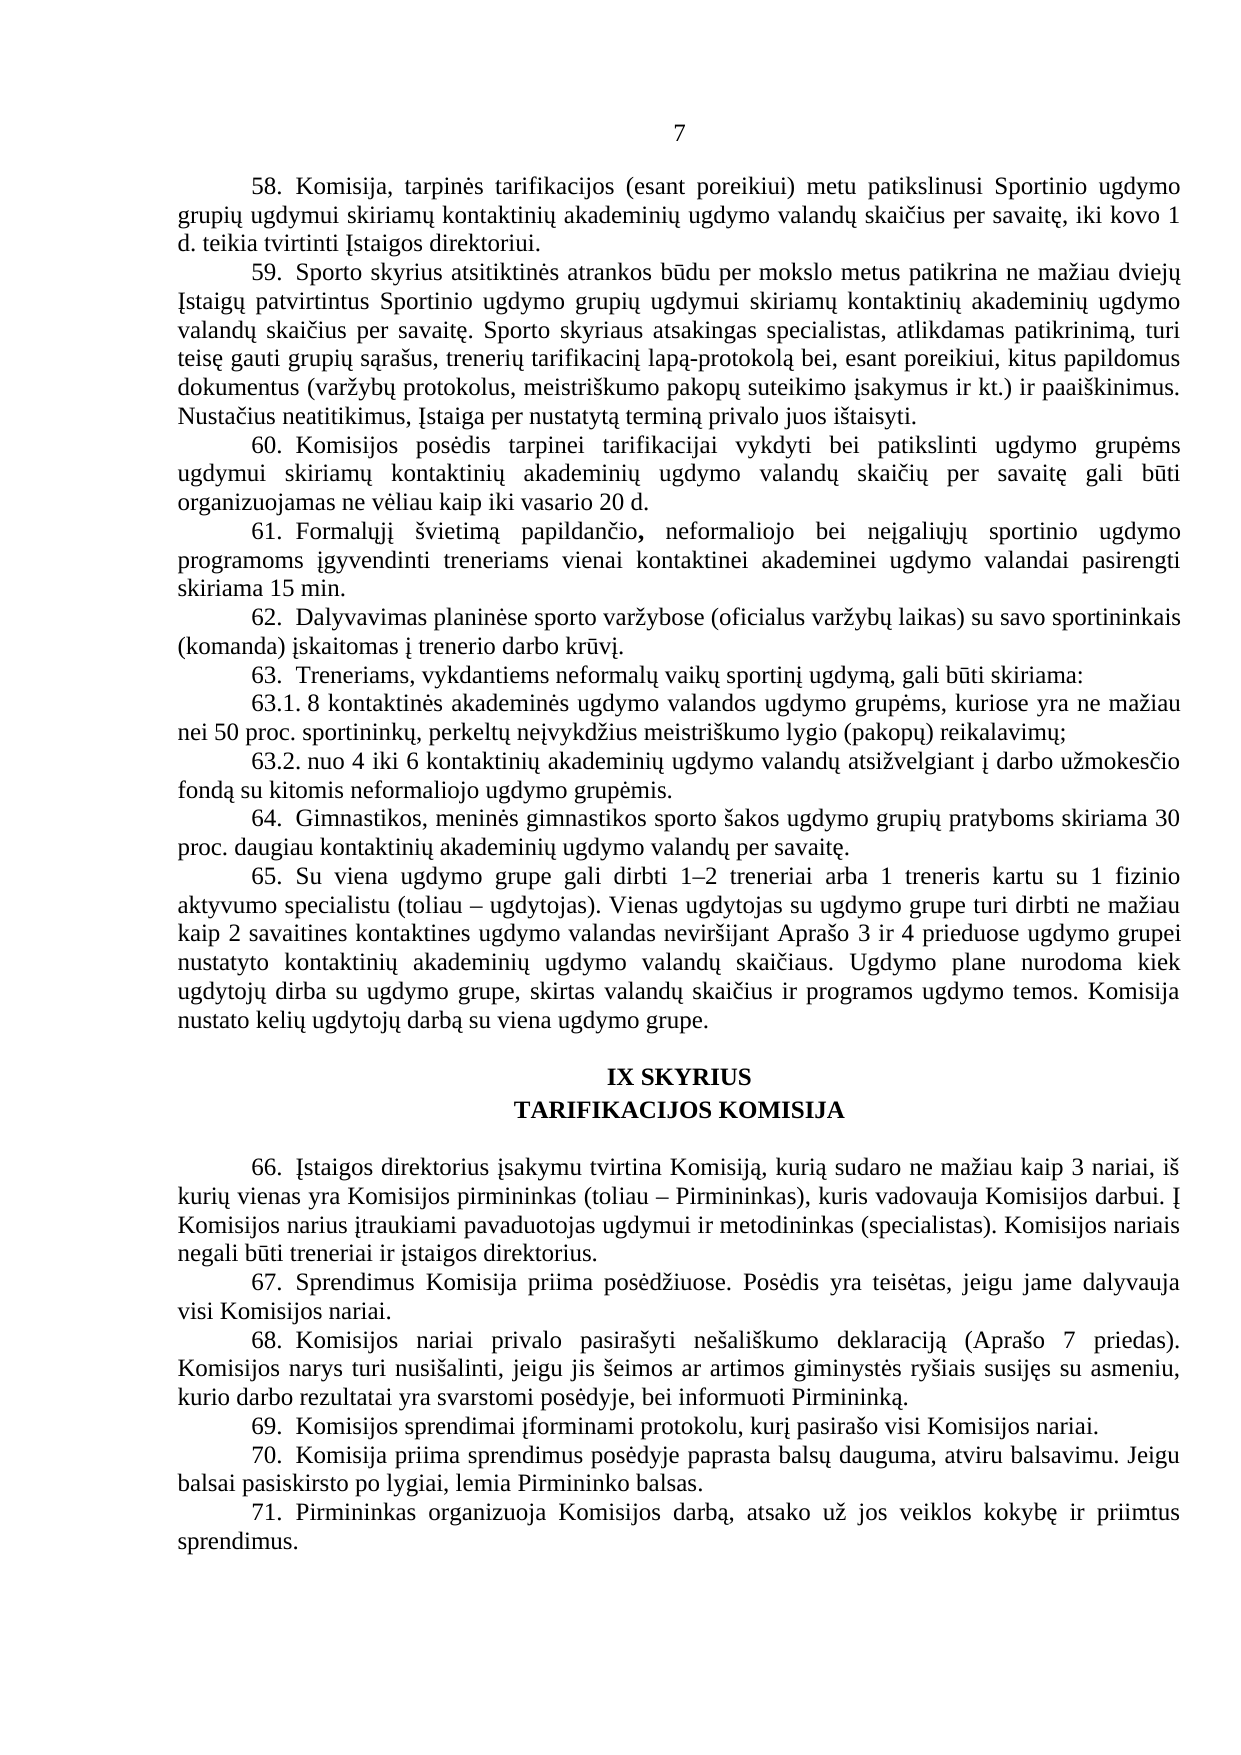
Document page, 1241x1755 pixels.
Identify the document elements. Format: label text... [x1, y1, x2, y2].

text 64. Gimnastikos, meninės gimnastikos sporto šakos ugdymo grupių pratyboms skiriama 30 proc. daugiau kontaktinių akademinių ugdymo valandų per savaitę. [177, 803, 1181, 861]
text 63.1. 8 kontaktinės akademinės ugdymo valandos ugdymo grupėms, kuriose yra ne mažiau nei 50 proc. sportininkų, perkeltų neįvykdžius meistriškumo lygio (pakopų) reikalavimų; [177, 688, 1181, 746]
text 69. Komisijos sprendimai įforminami protokolu, kurį pasirašo visi Komisijos nariai. [177, 1411, 1181, 1440]
text IX SKYRIUS [177, 1062, 1181, 1091]
text 71. Pirmininkas organizuoja Komisijos darbą, atsako už jos veiklos kokybę ir priimtus sprendimus. [177, 1497, 1181, 1555]
text 66. Įstaigos direktorius įsakymu tvirtina Komisiją, kurią sudaro ne mažiau kaip 3 nariai, iš kurių vienas yra Komisijos pirmininkas (toliau – Pirmininkas), kuris vadovauja Komisijos darbui. Į Komisijos narius įtraukiami pavaduotojas ugdymui ir metodininkas (specialistas). Komisijos nariais negali būti treneriai ir įstaigos direktorius. [177, 1152, 1181, 1267]
text 68. Komisijos nariai privalo pasirašyti nešališkumo deklaraciją (Aprašo 7 priedas). Komisijos narys turi nusišalinti, jeigu jis šeimos ar artimos giminystės ryšiais susijęs su asmeniu, kurio darbo rezultatai yra svarstomi posėdyje, bei informuoti Pirmininką. [177, 1325, 1181, 1411]
text 63.2. nuo 4 iki 6 kontaktinių akademinių ugdymo valandų atsižvelgiant į darbo užmokesčio fondą su kitomis neformaliojo ugdymo grupėmis. [177, 746, 1181, 803]
text 60. Komisijos posėdis tarpinei tarifikacijai vykdyti bei patikslinti ugdymo grupėms ugdymui skiriamų kontaktinių akademinių ugdymo valandų skaičių per savaitę gali būti organizuojamas ne vėliau kaip iki vasario 20 d. [177, 430, 1181, 516]
text TARIFIKACIJOS KOMISIJA [177, 1095, 1181, 1124]
text 58. Komisija, tarpinės tarifikacijos (esant poreikiui) metu patikslinusi Sportinio ugdymo grupių ugdymui skiriamų kontaktinių akademinių ugdymo valandų skaičius per savaitę, iki kovo 1 d. teikia tvirtinti Įstaigos direktoriui. [177, 171, 1181, 257]
text 59. Sporto skyrius atsitiktinės atrankos būdu per mokslo metus patikrina ne mažiau dviejų Įstaigų patvirtintus Sportinio ugdymo grupių ugdymui skiriamų kontaktinių akademinių ugdymo valandų skaičius per savaitę. Sporto skyriaus atsakingas specialistas, atlikdamas patikrinimą, turi teisę gauti grupių sąrašus, trenerių tarifikacinį lapą-protokolą bei, esant poreikiui, kitus papildomus dokumentus (varžybų protokolus, meistriškumo pakopų suteikimo įsakymus ir kt.) ir paaiškinimus. Nustačius neatitikimus, Įstaiga per nustatytą terminą privalo juos ištaisyti. [177, 257, 1181, 430]
text 63. Treneriams, vykdantiems neformalų vaikų sportinį ugdymą, gali būti skiriama: [177, 660, 1181, 688]
text 65. Su viena ugdymo grupe gali dirbti 1–2 treneriai arba 1 treneris kartu su 1 fizinio aktyvumo specialistu (toliau – ugdytojas). Vienas ugdytojas su ugdymo grupe turi dirbti ne mažiau kaip 2 savaitines kontaktines ugdymo valandas neviršijant Aprašo 3 ir 4 prieduose ugdymo grupei nustatyto kontaktinių akademinių ugdymo valandų skaičiaus. Ugdymo plane nurodoma kiek ugdytojų dirba su ugdymo grupe, skirtas valandų skaičius ir programos ugdymo temos. Komisija nustato kelių ugdytojų darbą su viena ugdymo grupe. [177, 861, 1181, 1033]
text 70. Komisija priima sprendimus posėdyje paprasta balsų dauguma, atviru balsavimu. Jeigu balsai pasiskirsto po lygiai, lemia Pirmininko balsas. [177, 1440, 1181, 1497]
text 67. Sprendimus Komisija priima posėdžiuose. Posėdis yra teisėtas, jeigu jame dalyvauja visi Komisijos nariai. [177, 1267, 1181, 1325]
text 62. Dalyvavimas planinėse sporto varžybose (oficialus varžybų laikas) su savo sportininkais (komanda) įskaitomas į trenerio darbo krūvį. [177, 602, 1181, 660]
text 61. Formalųjį švietimą papildančio, neformaliojo bei neįgaliųjų sportinio ugdymo programoms įgyvendinti treneriams vienai kontaktinei akademinei ugdymo valandai pasirengti skiriama 15 min. [177, 516, 1181, 602]
